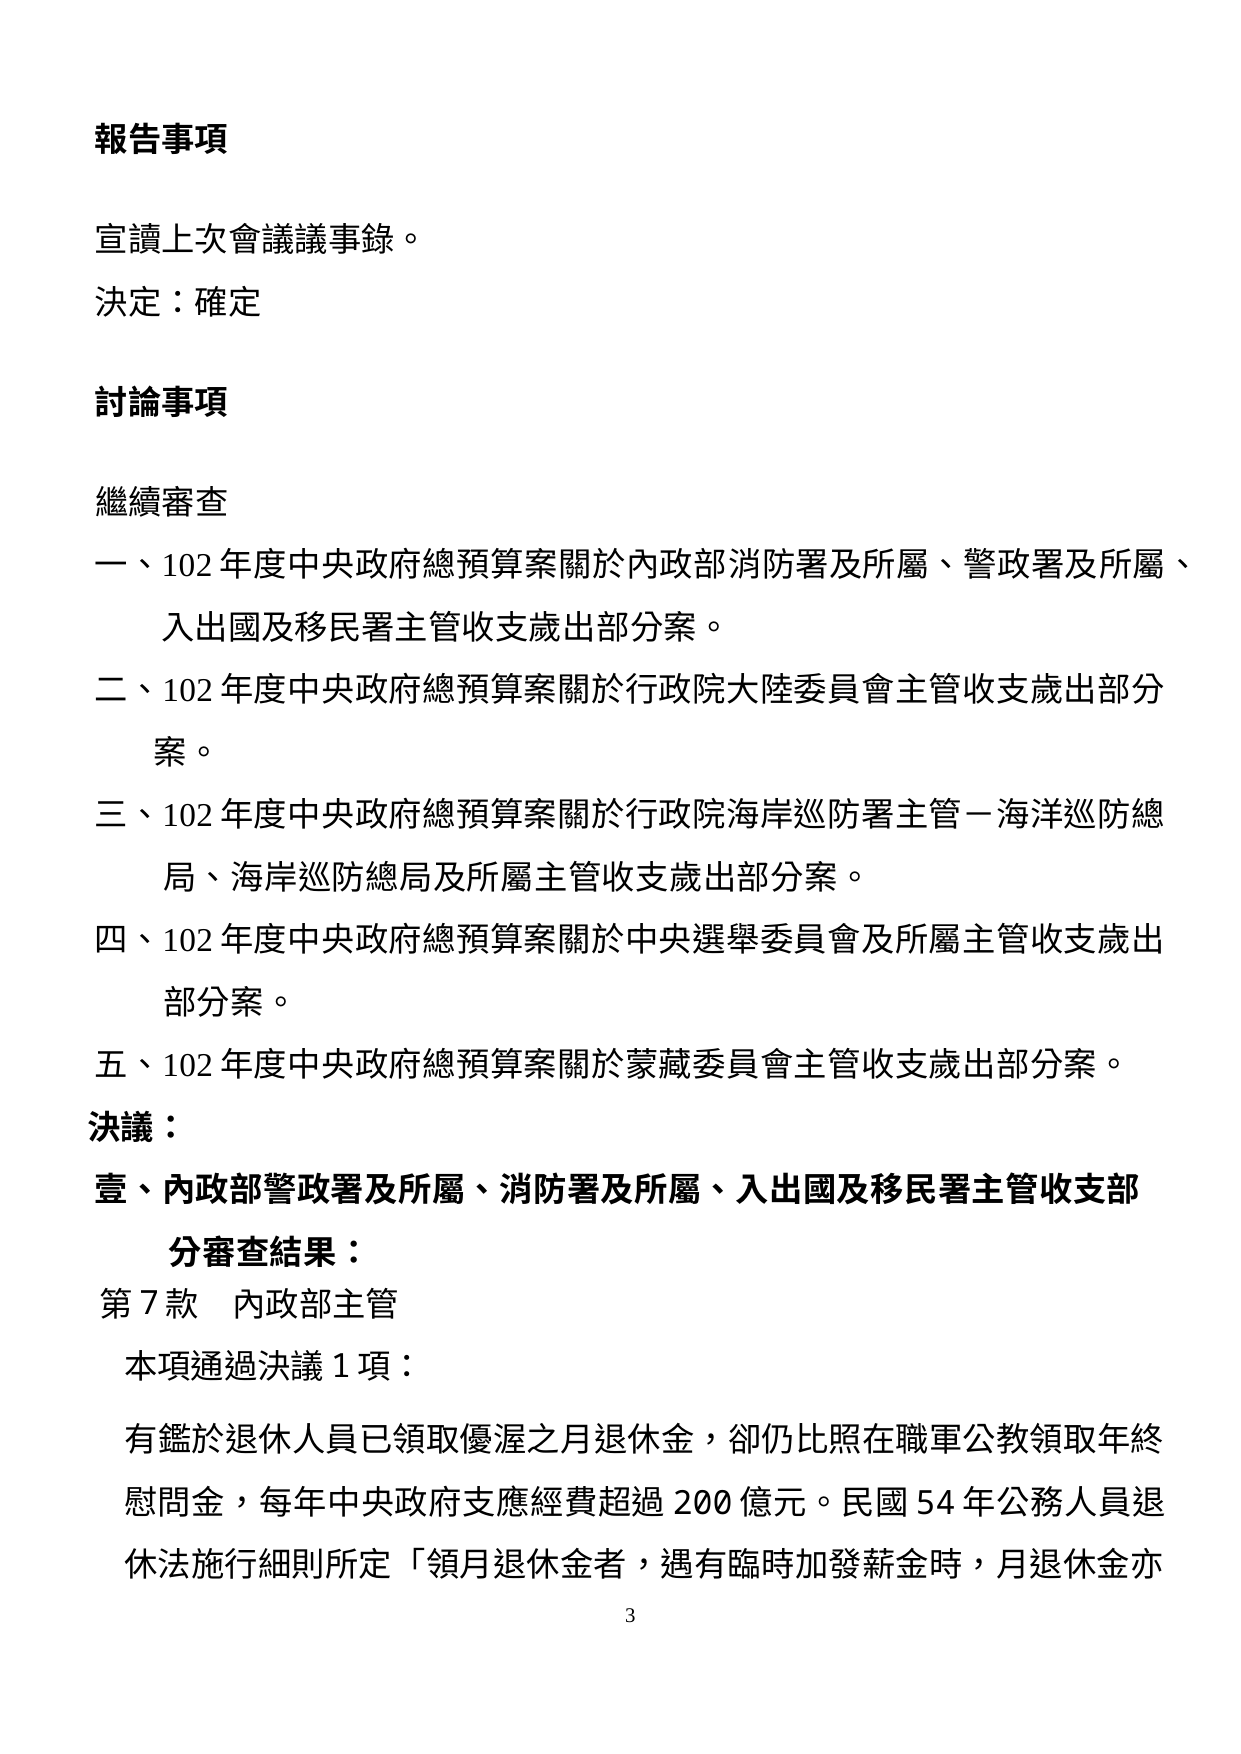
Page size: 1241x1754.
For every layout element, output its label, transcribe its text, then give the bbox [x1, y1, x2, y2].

text 壹、內政部警政署及所屬、消防署及所屬、入出國及移民署主管收支部分審查結果： [94, 1146, 1166, 1271]
text 五、102年度中央政府總預算案關於蒙藏委員會主管收支歲出部分案。 [94, 1021, 1166, 1083]
text 討論事項 [94, 358, 1240, 421]
text 決議： [87, 1083, 1165, 1146]
text 決定：確定 [94, 258, 1166, 321]
text 第7款 內政部主管 [99, 1271, 1165, 1333]
text 一、102年度中央政府總預算案關於內政部消防署及所屬、警政署及所屬、入出國及移民署主管收支歲出部分案。 [94, 521, 1166, 646]
text 本項通過決議1項： [119, 1333, 1165, 1396]
text 三、102年度中央政府總預算案關於行政院海岸巡防署主管－海洋巡防總局、海岸巡防總局及所屬主管收支歲出部分案。 [94, 771, 1166, 896]
text 宣讀上次會議議事錄。 [94, 196, 1166, 258]
text 繼續審查 [95, 458, 1166, 521]
text 四、102年度中央政府總預算案關於中央選舉委員會及所屬主管收支歲出部分案。 [94, 896, 1166, 1021]
text 報告事項 [94, 96, 1165, 158]
text 二、102年度中央政府總預算案關於行政院大陸委員會主管收支歲出部分案。 [94, 646, 1166, 771]
text 有鑑於退休人員已領取優渥之月退休金，卻仍比照在職軍公教領取年終慰問金，每年中央政府支應經費超過200億元。民國54年公務人員退休法施行細則所定「領月退休金者，遇有臨時加發薪金時，月退休金亦 [124, 1396, 1165, 1583]
